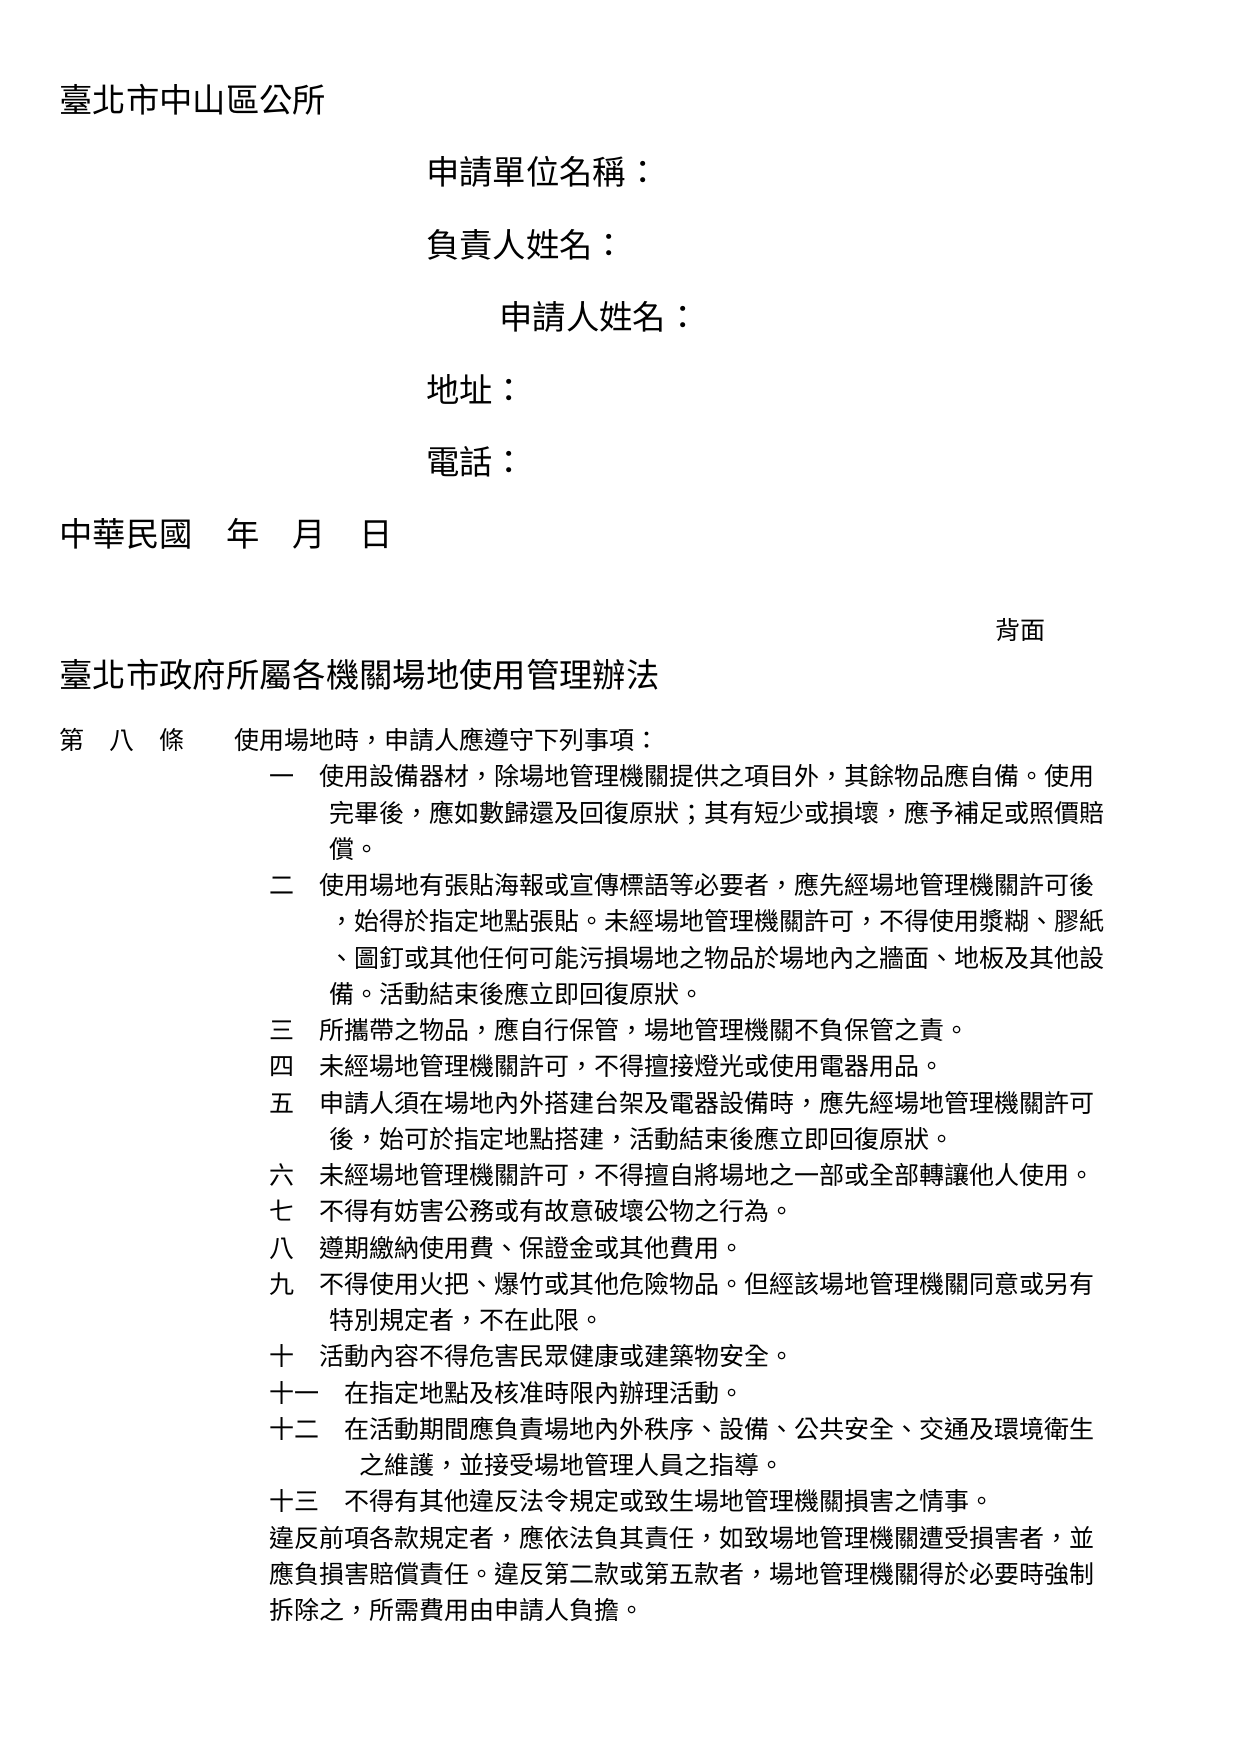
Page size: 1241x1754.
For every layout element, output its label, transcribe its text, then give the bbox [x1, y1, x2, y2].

text 十二 在活動期間應負責場地內外秩序、設備、公共安全、交通及環境衛生 [59, 1409, 1181, 1446]
text 拆除之，所需費用由申請人負擔。 [59, 1591, 1181, 1627]
text 特別規定者，不在此限。 [59, 1301, 1181, 1337]
text 臺北市政府所屬各機關場地使用管理辦法 [59, 603, 1181, 697]
text 備。活動結束後應立即回復原狀。 [59, 974, 1181, 1011]
text 違反前項各款規定者，應依法負其責任，如致場地管理機關遭受損害者，並 [59, 1518, 1181, 1554]
text 申請人姓名： [59, 291, 1181, 339]
text 二 使用場地有張貼海報或宣傳標語等必要者，應先經場地管理機關許可後 [59, 866, 1181, 902]
text 五 申請人須在場地內外搭建台架及電器設備時，應先經場地管理機關許可 [59, 1083, 1181, 1119]
text 七 不得有妨害公務或有故意破壞公物之行為。 [59, 1192, 1181, 1228]
text 八 遵期繳納使用費、保證金或其他費用。 [59, 1228, 1181, 1264]
text 償。 [59, 829, 1181, 866]
text 九 不得使用火把、爆竹或其他危險物品。但經該場地管理機關同意或另有 [59, 1264, 1181, 1301]
text 應負損害賠償責任。違反第二款或第五款者，場地管理機關得於必要時強制 [59, 1554, 1181, 1591]
text 電話： [59, 436, 1181, 484]
text ，始得於指定地點張貼。未經場地管理機關許可，不得使用漿糊、膠紙 [59, 902, 1181, 938]
text 中華民國 年 月 日 [59, 508, 1181, 556]
text 之維護，並接受場地管理人員之指導。 [59, 1446, 1181, 1482]
text 第 八 條 使用場地時，申請人應遵守下列事項： [59, 721, 1181, 757]
text 六 未經場地管理機關許可，不得擅自將場地之一部或全部轉讓他人使用。 [59, 1156, 1181, 1192]
text 地址： [59, 363, 1181, 412]
text 十三 不得有其他違反法令規定或致生場地管理機關損害之情事。 [59, 1482, 1181, 1518]
text 一 使用設備器材，除場地管理機關提供之項目外，其餘物品應自備。使用 [59, 757, 1181, 793]
text 十 活動內容不得危害民眾健康或建築物安全。 [59, 1337, 1181, 1373]
text 後，始可於指定地點搭建，活動結束後應立即回復原狀。 [59, 1119, 1181, 1156]
text 臺北市中山區公所 [59, 74, 1181, 122]
text 負責人姓名： [59, 218, 1181, 267]
text 四 未經場地管理機關許可，不得擅接燈光或使用電器用品。 [59, 1047, 1181, 1083]
text 、圖釘或其他任何可能污損場地之物品於場地內之牆面、地板及其他設 [59, 938, 1181, 974]
text 十一 在指定地點及核准時限內辦理活動。 [59, 1373, 1181, 1409]
text 背面 [957, 611, 1111, 641]
text 三 所攜帶之物品，應自行保管，場地管理機關不負保管之責。 [59, 1011, 1181, 1047]
text 完畢後，應如數歸還及回復原狀；其有短少或損壞，應予補足或照價賠 [59, 793, 1181, 829]
text 申請單位名稱： [59, 146, 1181, 194]
